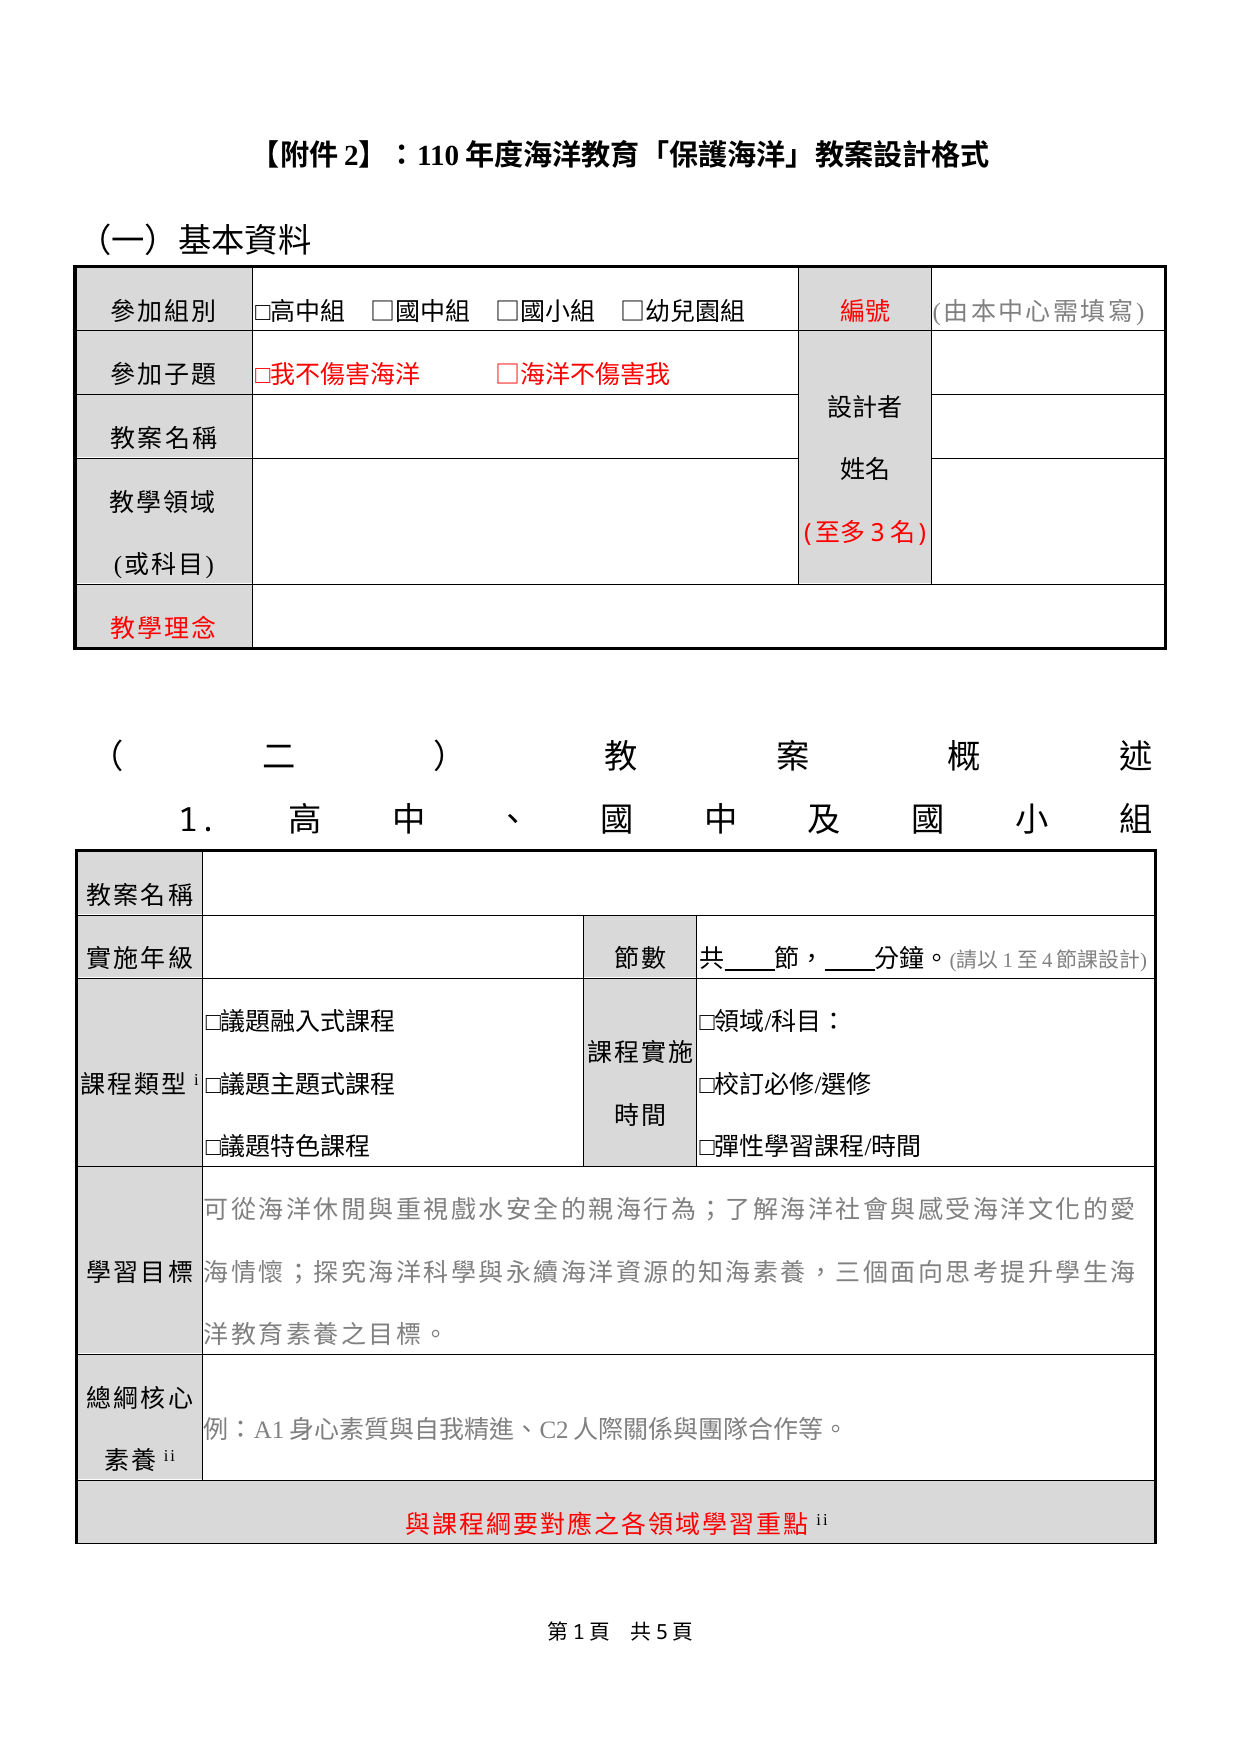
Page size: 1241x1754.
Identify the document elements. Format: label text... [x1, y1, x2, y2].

table_cell 教案名稱 [77, 395, 252, 457]
table_cell [253, 585, 1164, 647]
table_cell □議題融入式課程 □議題主題式課程 □議題特色課程 [203, 979, 583, 1166]
table_cell □領域/科目： □校訂必修/選修 □彈性學習課程/時間 [697, 979, 1154, 1166]
table_cell [932, 459, 1164, 583]
table_cell 課程類型i [78, 979, 202, 1166]
table_cell 節數 [584, 916, 696, 977]
table_header （一）基本資料 [75, 190, 1165, 265]
table_cell 可從海洋休閒與重視戲水安全的親海行為；了解海洋社會與感受海洋文化的愛海情懷；探究海洋科學與永續海洋資源的知海素養，三個面向思考提升學生海洋教育素養之目標。 [203, 1167, 1154, 1353]
table_cell [932, 331, 1164, 394]
table_cell (由本中心需填寫) [932, 268, 1164, 330]
table_cell 總綱核心素養ii [78, 1355, 202, 1479]
table_cell [203, 852, 1154, 914]
table_cell [253, 459, 798, 583]
table_cell 學習目標 [78, 1167, 202, 1353]
table_cell 實施年級 [78, 916, 202, 977]
table_cell 與課程綱要對應之各領域學習重點ii [78, 1481, 1154, 1543]
table_cell 例：A1身心素質與自我精進、C2人際關係與團隊合作等。 [203, 1355, 1154, 1479]
table_cell 共 節， 分鐘。(請以1至4節課設計) [697, 916, 1154, 977]
table_cell 教學領域 (或科目) [77, 459, 252, 583]
table_cell 參加組別 [77, 268, 252, 330]
table_cell [932, 395, 1164, 457]
table_cell [253, 395, 798, 457]
text 【附件2】：110年度海洋教育「保護海洋」教案設計格式 [75, 111, 1165, 174]
table_cell 教學理念 [77, 585, 252, 647]
table_cell 設計者 姓名 (至多3名) [799, 331, 931, 583]
table_header （二）教案概述 1.高中、國中及國小組 1.高中、國中及國小組 [77, 713, 1156, 849]
table_cell □高中組 □國中組 □國小組 □幼兒園組 [253, 268, 798, 330]
table_cell □我不傷害海洋 □海洋不傷害我 [253, 331, 798, 394]
table_cell [203, 916, 583, 977]
table_cell 編號 [799, 268, 931, 330]
table_cell 教案名稱 [78, 852, 202, 914]
table_cell 課程實施 時間 [584, 979, 696, 1166]
table_cell 參加子題 [77, 331, 252, 394]
